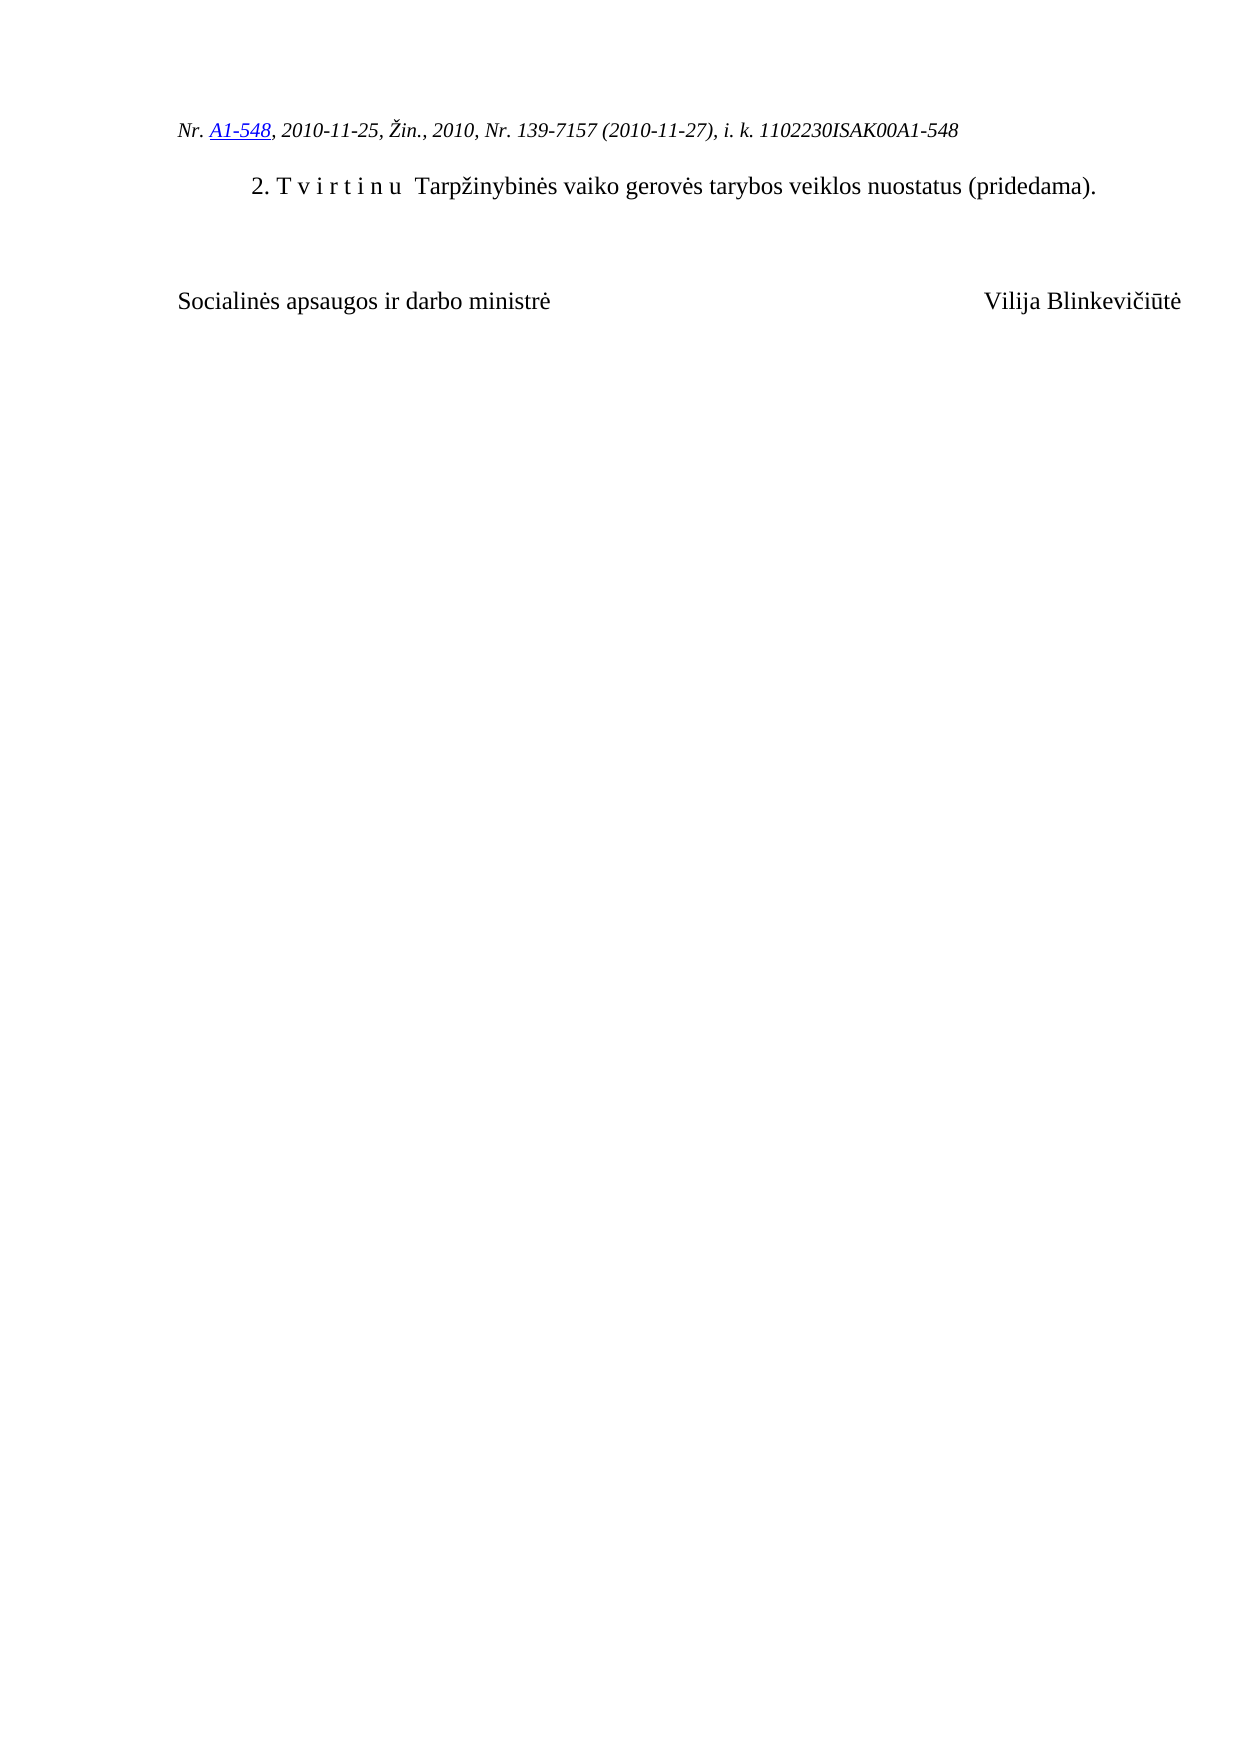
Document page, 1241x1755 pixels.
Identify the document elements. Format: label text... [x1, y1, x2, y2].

text Socialinės apsaugos ir darbo ministrė Vilija Blinkevičiūtė [177, 286, 1181, 315]
text Nr. A1-548, 2010-11-25, Žin., 2010, Nr. 139-7157 (2010-11-27), i. k. 1102230ISAK00A1-548 [177, 118, 1181, 142]
text 2. Tvirtinu Tarpžinybinės vaiko gerovės tarybos veiklos nuostatus (pridedama). [177, 171, 1181, 200]
